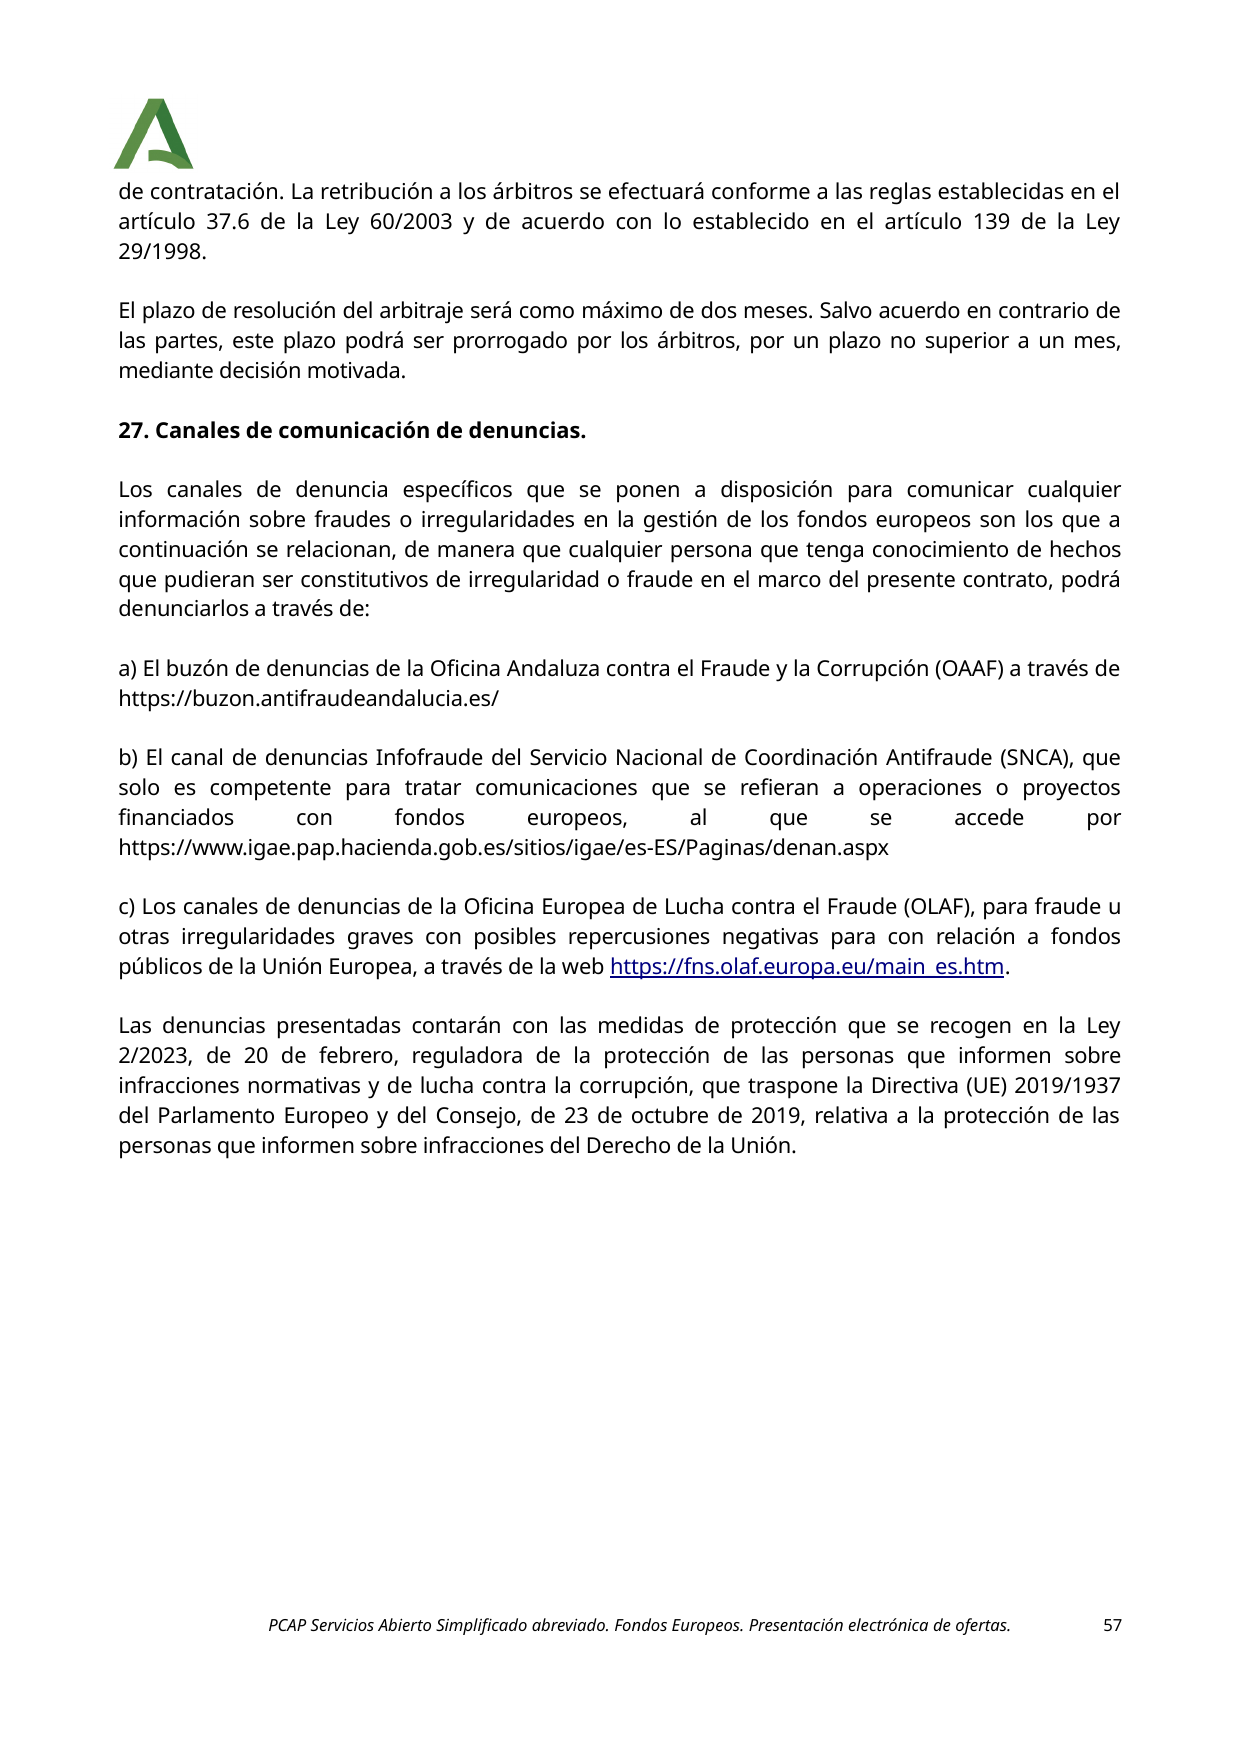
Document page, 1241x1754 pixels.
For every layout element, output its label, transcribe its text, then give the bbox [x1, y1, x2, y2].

text b) El canal de denuncias Infofraude del Servicio Nacional de Coordinación Antifraude (SNCA), que solo es competente para tratar comunicaciones que se refieran a operaciones o proyectos financiados con fondos europeos, al que se accede por https://www.igae.pap.hacienda.gob.es/sitios/igae/es-ES/Paginas/denan.aspx [118, 742, 1122, 862]
text de contratación. La retribución a los árbitros se efectuará conforme a las reglas establecidas en el artículo 37.6 de la Ley 60/2003 y de acuerdo con lo establecido en el artículo 139 de la Ley 29/1998. [118, 176, 1122, 266]
text a) El buzón de denuncias de la Oficina Andaluza contra el Fraude y la Corrupción (OAAF) a través de https://buzon.antifraudeandalucia.es/ [118, 653, 1122, 713]
text Las denuncias presentadas contarán con las medidas de protección que se recogen en la Ley 2/2023, de 20 de febrero, reguladora de la protección de las personas que informen sobre infracciones normativas y de lucha contra la corrupción, que traspone la Directiva (UE) 2019/1937 del Parlamento Europeo y del Consejo, de 23 de octubre de 2019, relativa a la protección de las personas que informen sobre infracciones del Derecho de la Unión. [118, 1011, 1122, 1159]
picture [109, 94, 198, 173]
text c) Los canales de denuncias de la Oficina Europea de Lucha contra el Fraude (OLAF), para fraude u otras irregularidades graves con posibles repercusiones negativas para con relación a fondos públicos de la Unión Europea, a través de la web https://fns.olaf.europa.eu/main_es.htm. [118, 891, 1122, 981]
text El plazo de resolución del arbitraje será como máximo de dos meses. Salvo acuerdo en contrario de las partes, este plazo podrá ser prorrogado por los árbitros, por un plazo no superior a un mes, mediante decisión motivada. [118, 296, 1122, 385]
subtitle 27. Canales de comunicación de denuncias. [118, 415, 1122, 444]
text Los canales de denuncia específicos que se ponen a disposición para comunicar cualquier información sobre fraudes o irregularidades en la gestión de los fondos europeos son los que a continuación se relacionan, de manera que cualquier persona que tenga conocimiento de hechos que pudieran ser constitutivos de irregularidad o fraude en el marco del presente contrato, podrá denunciarlos a través de: [118, 474, 1122, 623]
